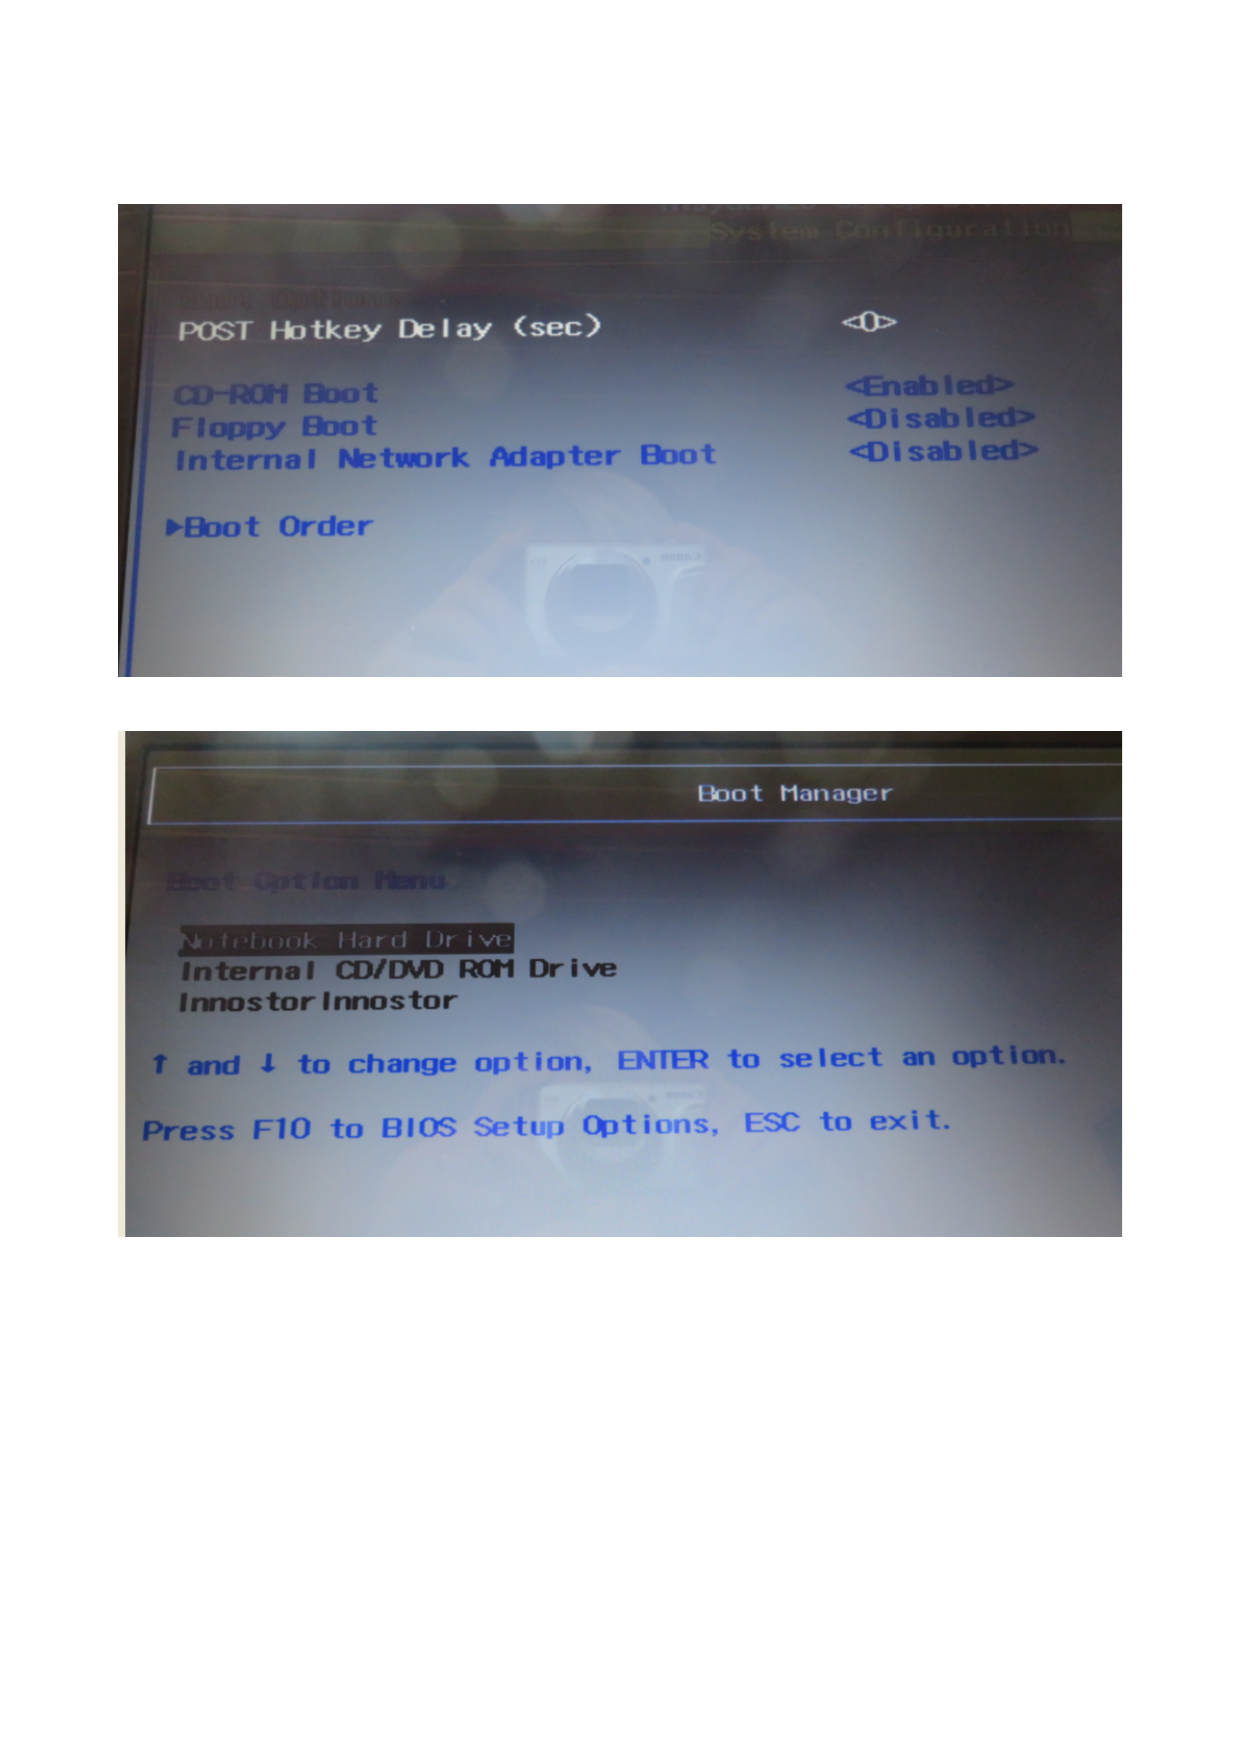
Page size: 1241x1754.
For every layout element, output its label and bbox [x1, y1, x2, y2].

picture [118, 731, 1123, 1237]
picture [118, 204, 1123, 677]
